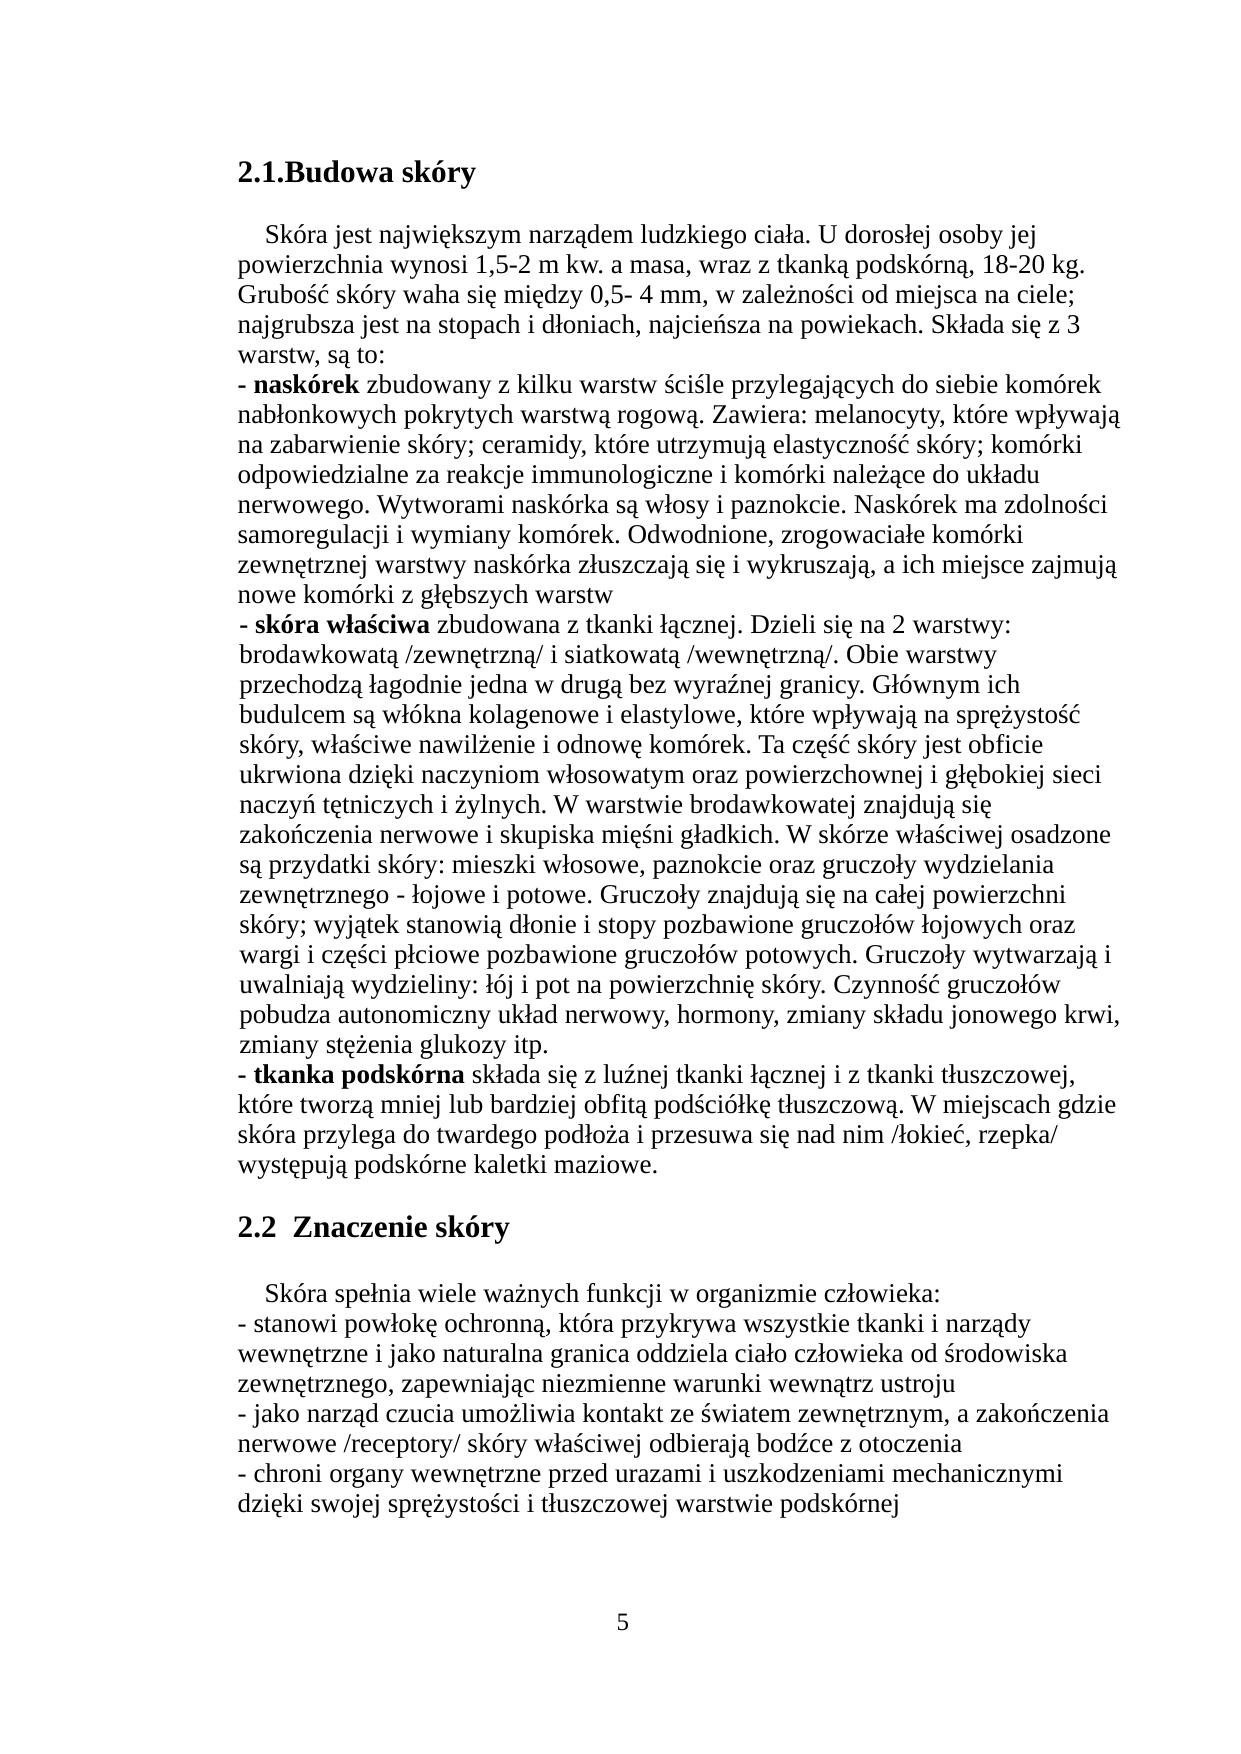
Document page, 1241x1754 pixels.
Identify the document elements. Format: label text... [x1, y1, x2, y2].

list Budowa skóry [237, 155, 1122, 189]
list - chroni organy wewnętrzne przed urazami i uszkodzeniami mechanicznymi dzięki swojej sprężystości i tłuszczowej warstwie podskórnej [237, 1459, 1122, 1519]
list 2.2 Znaczenie skóry [237, 1209, 1122, 1244]
text Skóra jest największym narządem ludzkiego ciała. U dorosłej osoby jej powierzchnia wynosi 1,5-2 m kw. a masa, wraz z tkanką podskórną, 18-20 kg. Grubość skóry waha się między 0,5- 4 mm, w zależności od miejsca na ciele; najgrubsza jest na stopach i dłoniach, najcieńsza na powiekach. Składa się z 3 warstw, są to: [237, 219, 1122, 369]
list - tkanka podskórna składa się z luźnej tkanki łącznej i z tkanki tłuszczowej, które tworzą mniej lub bardziej obfitą podściółkę tłuszczową. W miejscach gdzie skóra przylega do twardego podłoża i przesuwa się nad nim /łokieć, rzepka/ występują podskórne kaletki maziowe. [237, 1059, 1122, 1179]
list - stanowi powłokę ochronną, która przykrywa wszystkie tkanki i narządy wewnętrzne i jako naturalna granica oddziela ciało człowieka od środowiska zewnętrznego, zapewniając niezmienne warunki wewnątrz ustroju [237, 1309, 1122, 1399]
list - skóra właściwa zbudowana z tkanki łącznej. Dzieli się na 2 warstwy: brodawkowatą /zewnętrzną/ i siatkowatą /wewnętrzną/. Obie warstwy przechodzą łagodnie jedna w drugą bez wyraźnej granicy. Głównym ich budulcem są włókna kolagenowe i elastylowe, które wpływają na sprężystość skóry, właściwe nawilżenie i odnowę komórek. Ta część skóry jest obficie ukrwiona dzięki naczyniom włosowatym oraz powierzchownej i głębokiej sieci naczyń tętniczych i żylnych. W warstwie brodawkowatej znajdują się zakończenia nerwowe i skupiska mięśni gładkich. W skórze właściwej osadzone są przydatki skóry: mieszki włosowe, paznokcie oraz gruczoły wydzielania zewnętrznego - łojowe i potowe. Gruczoły znajdują się na całej powierzchni skóry; wyjątek stanowią dłonie i stopy pozbawione gruczołów łojowych oraz wargi i części płciowe pozbawione gruczołów potowych. Gruczoły wytwarzają i uwalniają wydzieliny: łój i pot na powierzchnię skóry. Czynność gruczołów pobudza autonomiczny układ nerwowy, hormony, zmiany składu jonowego krwi, zmiany stężenia glukozy itp. [239, 609, 1122, 1059]
text Skóra spełnia wiele ważnych funkcji w organizmie człowieka: [237, 1279, 1122, 1309]
list - jako narząd czucia umożliwia kontakt ze światem zewnętrznym, a zakończenia nerwowe /receptory/ skóry właściwej odbierają bodźce z otoczenia [237, 1399, 1122, 1459]
list - naskórek zbudowany z kilku warstw ściśle przylegających do siebie komórek nabłonkowych pokrytych warstwą rogową. Zawiera: melanocyty, które wpływają na zabarwienie skóry; ceramidy, które utrzymują elastyczność skóry; komórki odpowiedzialne za reakcje immunologiczne i komórki należące do układu nerwowego. Wytworami naskórka są włosy i paznokcie. Naskórek ma zdolności samoregulacji i wymiany komórek. Odwodnione, zrogowaciałe komórki zewnętrznej warstwy naskórka złuszczają się i wykruszają, a ich miejsce zajmują nowe komórki z głębszych warstw [237, 369, 1122, 609]
